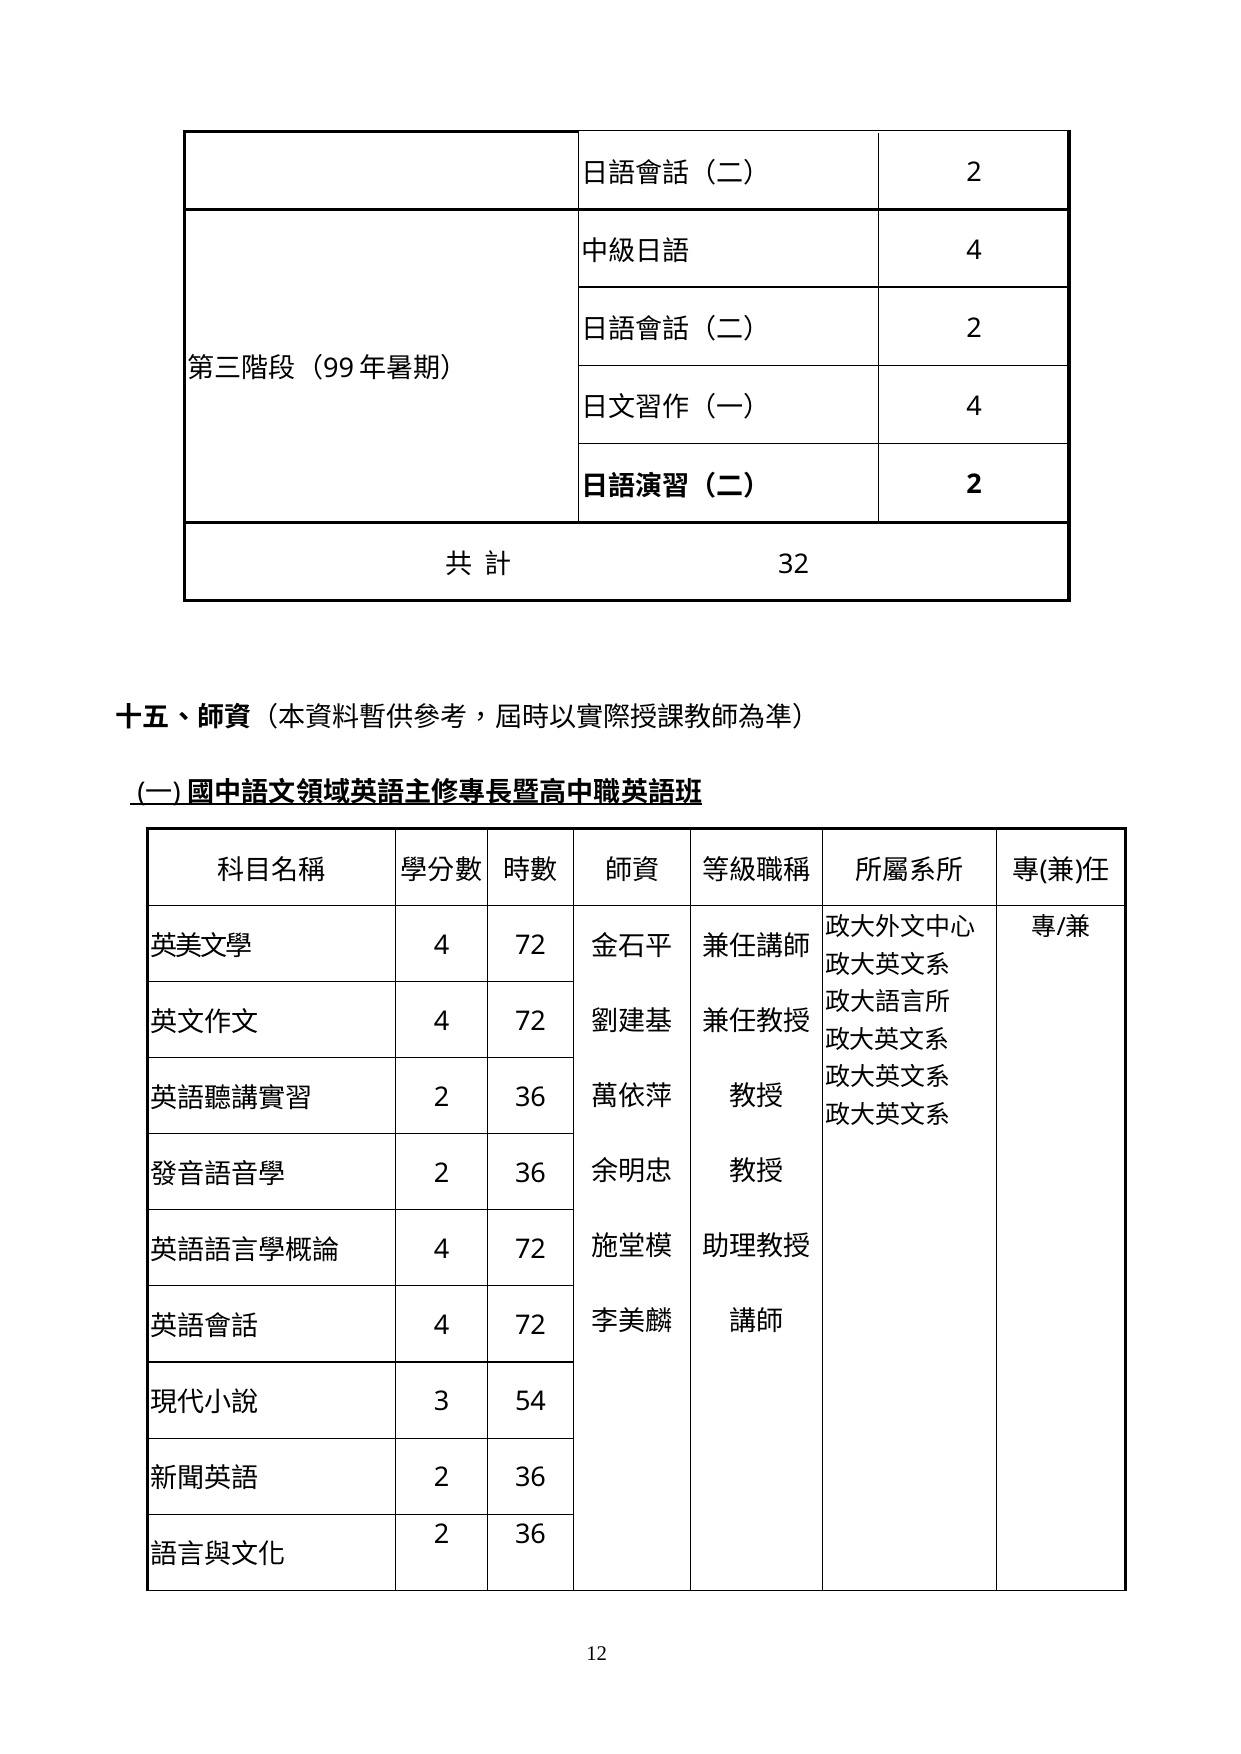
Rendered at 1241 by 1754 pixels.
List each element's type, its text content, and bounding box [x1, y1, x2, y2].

table_cell 3 [396, 1363, 487, 1437]
text 十五、師資（本資料暫供參考，屆時以實際授課教師為凖） [17, 677, 1063, 752]
table_cell 2 [879, 288, 1067, 364]
table_header 等級職稱 [691, 830, 822, 905]
table_cell 2 [396, 1515, 487, 1589]
table_cell 4 [879, 211, 1067, 286]
table_cell 72 [488, 1210, 573, 1285]
table_cell 36 [488, 1439, 573, 1513]
table_cell 英美文學 [149, 906, 395, 981]
table_cell 日語演習（二） [579, 444, 878, 521]
table_cell 2 [878, 131, 1067, 208]
table_cell 日文習作（一） [579, 366, 878, 443]
table_cell 54 [488, 1363, 573, 1437]
table_cell 發音語音學 [149, 1134, 395, 1209]
table_cell 2 [396, 1439, 487, 1513]
table_cell 2 [396, 1134, 487, 1209]
table_cell 2 [879, 444, 1067, 521]
table_cell 日語會話（二） [579, 288, 878, 364]
table_cell 現代小說 [149, 1363, 395, 1437]
table_cell 語言與文化 [149, 1515, 395, 1589]
table_cell 共 計 32 [186, 524, 1067, 599]
table_cell 兼任講師 兼任教授 教授 教授 助理教授 講師 [691, 906, 822, 1589]
table_cell 新聞英語 [149, 1439, 395, 1513]
table_cell 4 [396, 906, 487, 981]
table_cell 專/兼 [997, 906, 1124, 1589]
table_cell [186, 133, 578, 208]
table_header 師資 [574, 830, 690, 905]
table_cell 36 [488, 1058, 573, 1133]
table_header 科目名稱 [149, 830, 395, 905]
table_cell 中級日語 [579, 211, 878, 286]
table_cell 72 [488, 906, 573, 981]
table_cell 36 [488, 1515, 573, 1589]
table_cell 4 [396, 982, 487, 1057]
table_header 時數 [488, 830, 573, 905]
table_cell 政大外文中心 政大英文系 政大語言所 政大英文系 政大英文系 政大英文系 [823, 906, 996, 1589]
table_cell 4 [396, 1210, 487, 1285]
table_cell 日語會話（二） [579, 131, 878, 208]
table_header 學分數 [396, 830, 487, 905]
table_cell 英語聽講實習 [149, 1058, 395, 1133]
table_cell 第三階段（99年暑期） [186, 211, 578, 521]
table_cell 金石平 劉建基 萬依萍 余明忠 施堂模 李美麟 [574, 906, 690, 1589]
text (一) 國中語文領域英語主修專長暨高中職英語班 [130, 752, 1063, 827]
table_cell 2 [396, 1058, 487, 1133]
table_cell 英文作文 [149, 982, 395, 1057]
table_cell 英語語言學概論 [149, 1210, 395, 1285]
table_cell 72 [488, 982, 573, 1057]
table_header 所屬系所 [823, 830, 996, 905]
table_header 專(兼)任 [997, 830, 1124, 905]
table_cell 72 [488, 1286, 573, 1361]
table_cell 36 [488, 1134, 573, 1209]
table_cell 4 [879, 366, 1067, 443]
table_cell 英語會話 [149, 1286, 395, 1361]
table_cell 4 [396, 1286, 487, 1361]
